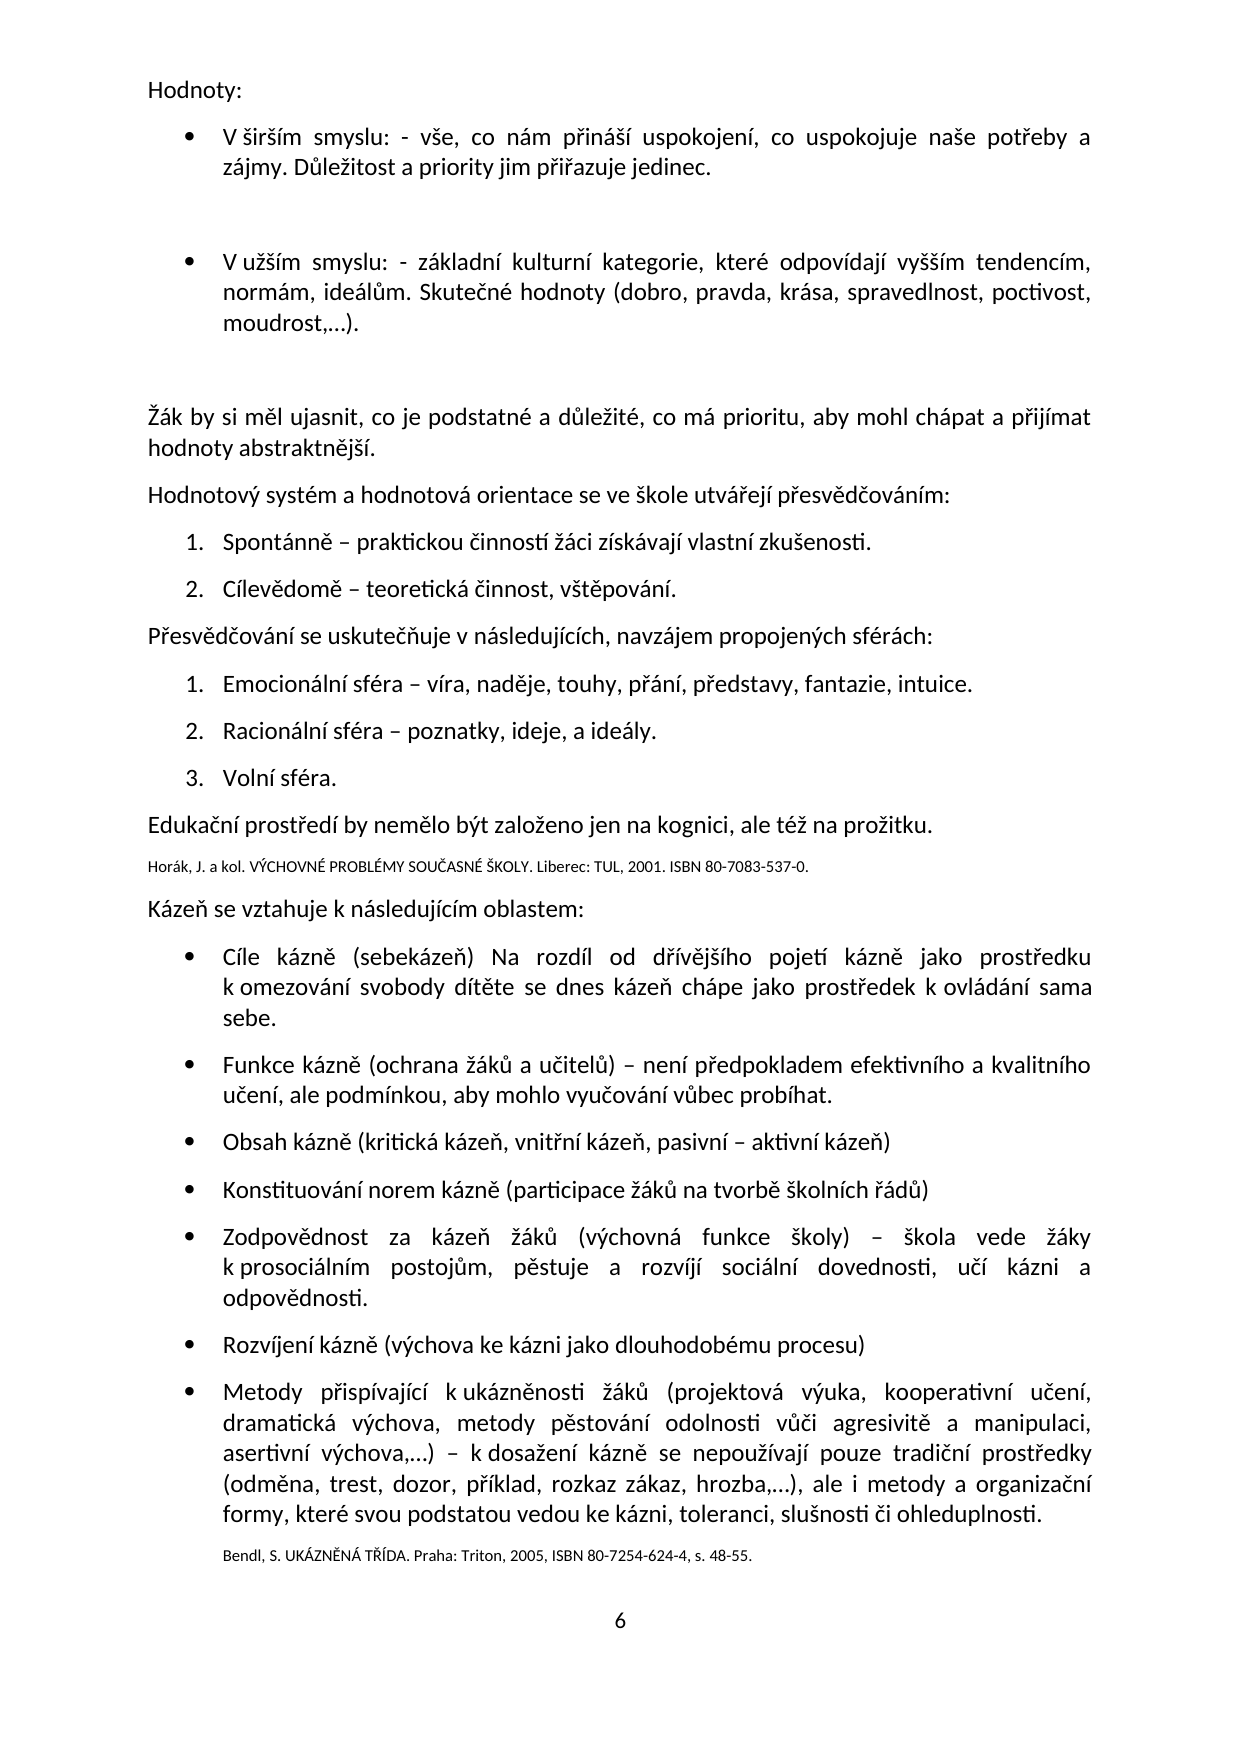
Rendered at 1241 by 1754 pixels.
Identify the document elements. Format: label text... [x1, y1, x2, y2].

list V užším smyslu: - základní kulturní kategorie, které odpovídají vyšším tendencím, normám, ideálům. Skutečné hodnoty (dobro, pravda, krása, spravedlnost, poctivost, moudrost,…). [185, 246, 1093, 337]
list Obsah kázně (kritická kázeň, vnitřní kázeň, pasivní – aktivní kázeň) [185, 1127, 1093, 1157]
list Cíle kázně (sebekázeň) Na rozdíl od dřívějšího pojetí kázně jako prostředku k omezování svobody dítěte se dnes kázeň chápe jako prostředek k ovládání sama sebe. [185, 941, 1093, 1032]
list Zodpovědnost za kázeň žáků (výchovná funkce školy) – škola vede žáky k prosociálním postojům, pěstuje a rozvíjí sociální dovednosti, učí kázni a odpovědnosti. [185, 1221, 1093, 1312]
text Žák by si měl ujasnit, co je podstatné a důležité, co má prioritu, aby mohl chápat a přijímat hodnoty abstraktnější. [148, 401, 1093, 462]
list Metody přispívající k ukázněnosti žáků (projektová výuka, kooperativní učení, dramatická výchova, metody pěstování odolnosti vůči agresivitě a manipulaci, asertivní výchova,…) – k dosažení kázně se nepoužívají pouze tradiční prostředky (odměna, trest, dozor, příklad, rozkaz zákaz, hrozba,…), ale i metody a organizační formy, které svou podstatou vedou ke kázni, toleranci, slušnosti či ohleduplnosti. [185, 1376, 1093, 1529]
list Rozvíjení kázně (výchova ke kázni jako dlouhodobému procesu) [185, 1329, 1093, 1360]
list Funkce kázně (ochrana žáků a učitelů) – není předpokladem efektivního a kvalitního učení, ale podmínkou, aby mohlo vyučování vůbec probíhat. [185, 1049, 1093, 1110]
list Konstituování norem kázně (participace žáků na tvorbě školních řádů) [185, 1174, 1093, 1204]
text Hodnotový systém a hodnotová orientace se ve škole utvářejí přesvědčováním: [148, 479, 1093, 509]
list Volní sféra. [185, 762, 1093, 793]
text Horák, J. a kol. VÝCHOVNÉ PROBLÉMY SOUČASNÉ ŠKOLY. Liberec: TUL, 2001. ISBN 80-7083-537-0. [148, 856, 1093, 877]
list Emocionální sféra – víra, naděje, touhy, přání, představy, fantazie, intuice. [185, 668, 1093, 698]
list V širším smyslu: - vše, co nám přináší uspokojení, co uspokojuje naše potřeby a zájmy. Důležitost a priority jim přiřazuje jedinec. [185, 121, 1093, 182]
text Edukační prostředí by nemělo být založeno jen na kognici, ale též na prožitku. [148, 809, 1093, 840]
text Hodnoty: [148, 74, 1093, 104]
list Racionální sféra – poznatky, ideje, a ideály. [185, 715, 1093, 745]
text Bendl, S. UKÁZNĚNÁ TŘÍDA. Praha: Triton, 2005, ISBN 80-7254-624-4, s. 48-55. [223, 1546, 1093, 1566]
text Přesvědčování se uskutečňuje v následujících, navzájem propojených sférách: [148, 621, 1093, 651]
list Spontánně – praktickou činností žáci získávají vlastní zkušenosti. [185, 526, 1093, 557]
text Kázeň se vztahuje k následujícím oblastem: [148, 893, 1093, 924]
list Cílevědomě – teoretická činnost, vštěpování. [185, 573, 1093, 604]
